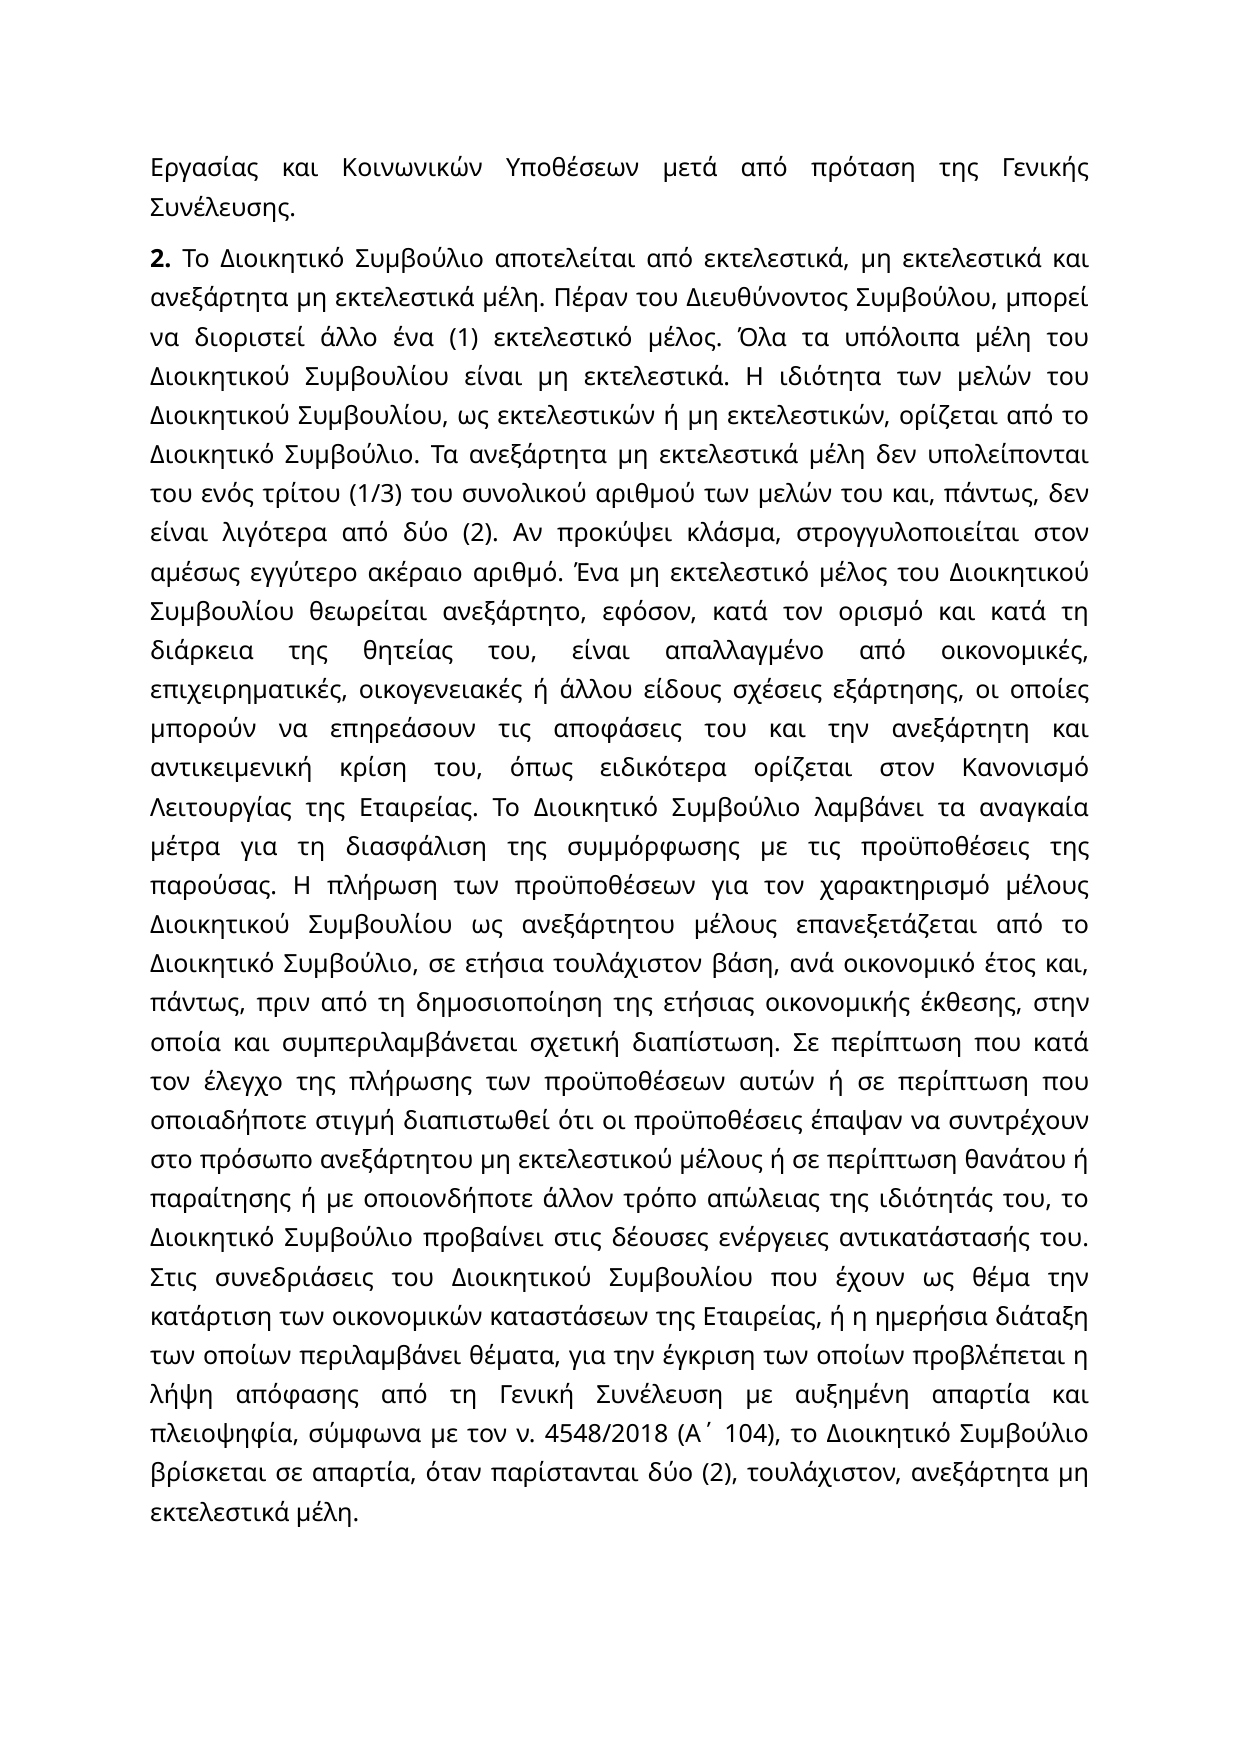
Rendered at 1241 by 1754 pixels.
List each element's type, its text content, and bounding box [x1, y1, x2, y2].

text 2. Το Διοικητικό Συμβούλιο αποτελείται από εκτελεστικά, μη εκτελεστικά και ανεξάρτητα μη εκτελεστικά μέλη. Πέραν του Διευθύνοντος Συμβούλου, μπορεί να διοριστεί άλλο ένα (1) εκτελεστικό μέλος. Όλα τα υπόλοιπα μέλη του Διοικητικού Συμβουλίου είναι μη εκτελεστικά. Η ιδιότητα των μελών του Διοικητικού Συμβουλίου, ως εκτελεστικών ή μη εκτελεστικών, ορίζεται από το Διοικητικό Συμβούλιο. Τα ανεξάρτητα μη εκτελεστικά μέλη δεν υπολείπονται του ενός τρίτου (1/3) του συνολικού αριθμού των μελών του και, πάντως, δεν είναι λιγότερα από δύο (2). Αν προκύψει κλάσμα, στρογγυλοποιείται στον αμέσως εγγύτερο ακέραιο αριθμό. Ένα μη εκτελεστικό μέλος του Διοικητικού Συμβουλίου θεωρείται ανεξάρτητο, εφόσον, κατά τον ορισμό και κατά τη διάρκεια της θητείας του, είναι απαλλαγμένο από οικονομικές, επιχειρηματικές, οικογενειακές ή άλλου είδους σχέσεις εξάρτησης, οι οποίες μπορούν να επηρεάσουν τις αποφάσεις του και την ανεξάρτητη και αντικειμενική κρίση του, όπως ειδικότερα ορίζεται στον Κανονισμό Λειτουργίας της Εταιρείας. Το Διοικητικό Συμβούλιο λαμβάνει τα αναγκαία μέτρα για τη διασφάλιση της συμμόρφωσης με τις προϋποθέσεις της παρούσας. Η πλήρωση των προϋποθέσεων για τον χαρακτηρισμό μέλους Διοικητικού Συμβουλίου ως ανεξάρτητου μέλους επανεξετάζεται από το Διοικητικό Συμβούλιο, σε ετήσια τουλάχιστον βάση, ανά οικονομικό έτος και, πάντως, πριν από τη δημοσιοποίηση της ετήσιας οικονομικής έκθεσης, στην οποία και συμπεριλαμβάνεται σχετική διαπίστωση. Σε περίπτωση που κατά τον έλεγχο της πλήρωσης των προϋποθέσεων αυτών ή σε περίπτωση που οποιαδήποτε στιγμή διαπιστωθεί ότι οι προϋποθέσεις έπαψαν να συντρέχουν στο πρόσωπο ανεξάρτητου μη εκτελεστικού μέλους ή σε περίπτωση θανάτου ή παραίτησης ή με οποιονδήποτε άλλον τρόπο απώλειας της ιδιότητάς του, το Διοικητικό Συμβούλιο προβαίνει στις δέουσες ενέργειες αντικατάστασής του. Στις συνεδριάσεις του Διοικητικού Συμβουλίου που έχουν ως θέμα την κατάρτιση των οικονομικών καταστάσεων της Εταιρείας, ή η ημερήσια διάταξη των οποίων περιλαμβάνει θέματα, για την έγκριση των οποίων προβλέπεται η λήψη απόφασης από τη Γενική Συνέλευση με αυξημένη απαρτία και πλειοψηφία, σύμφωνα με τον ν. 4548/2018 (Α΄ 104), το Διοικητικό Συμβούλιο βρίσκεται σε απαρτία, όταν παρίστανται δύο (2), τουλάχιστον, ανεξάρτητα μη εκτελεστικά μέλη. [150, 241, 1090, 1528]
text Εργασίας και Κοινωνικών Υποθέσεων μετά από πρόταση της Γενικής Συνέλευσης. [150, 150, 1090, 223]
